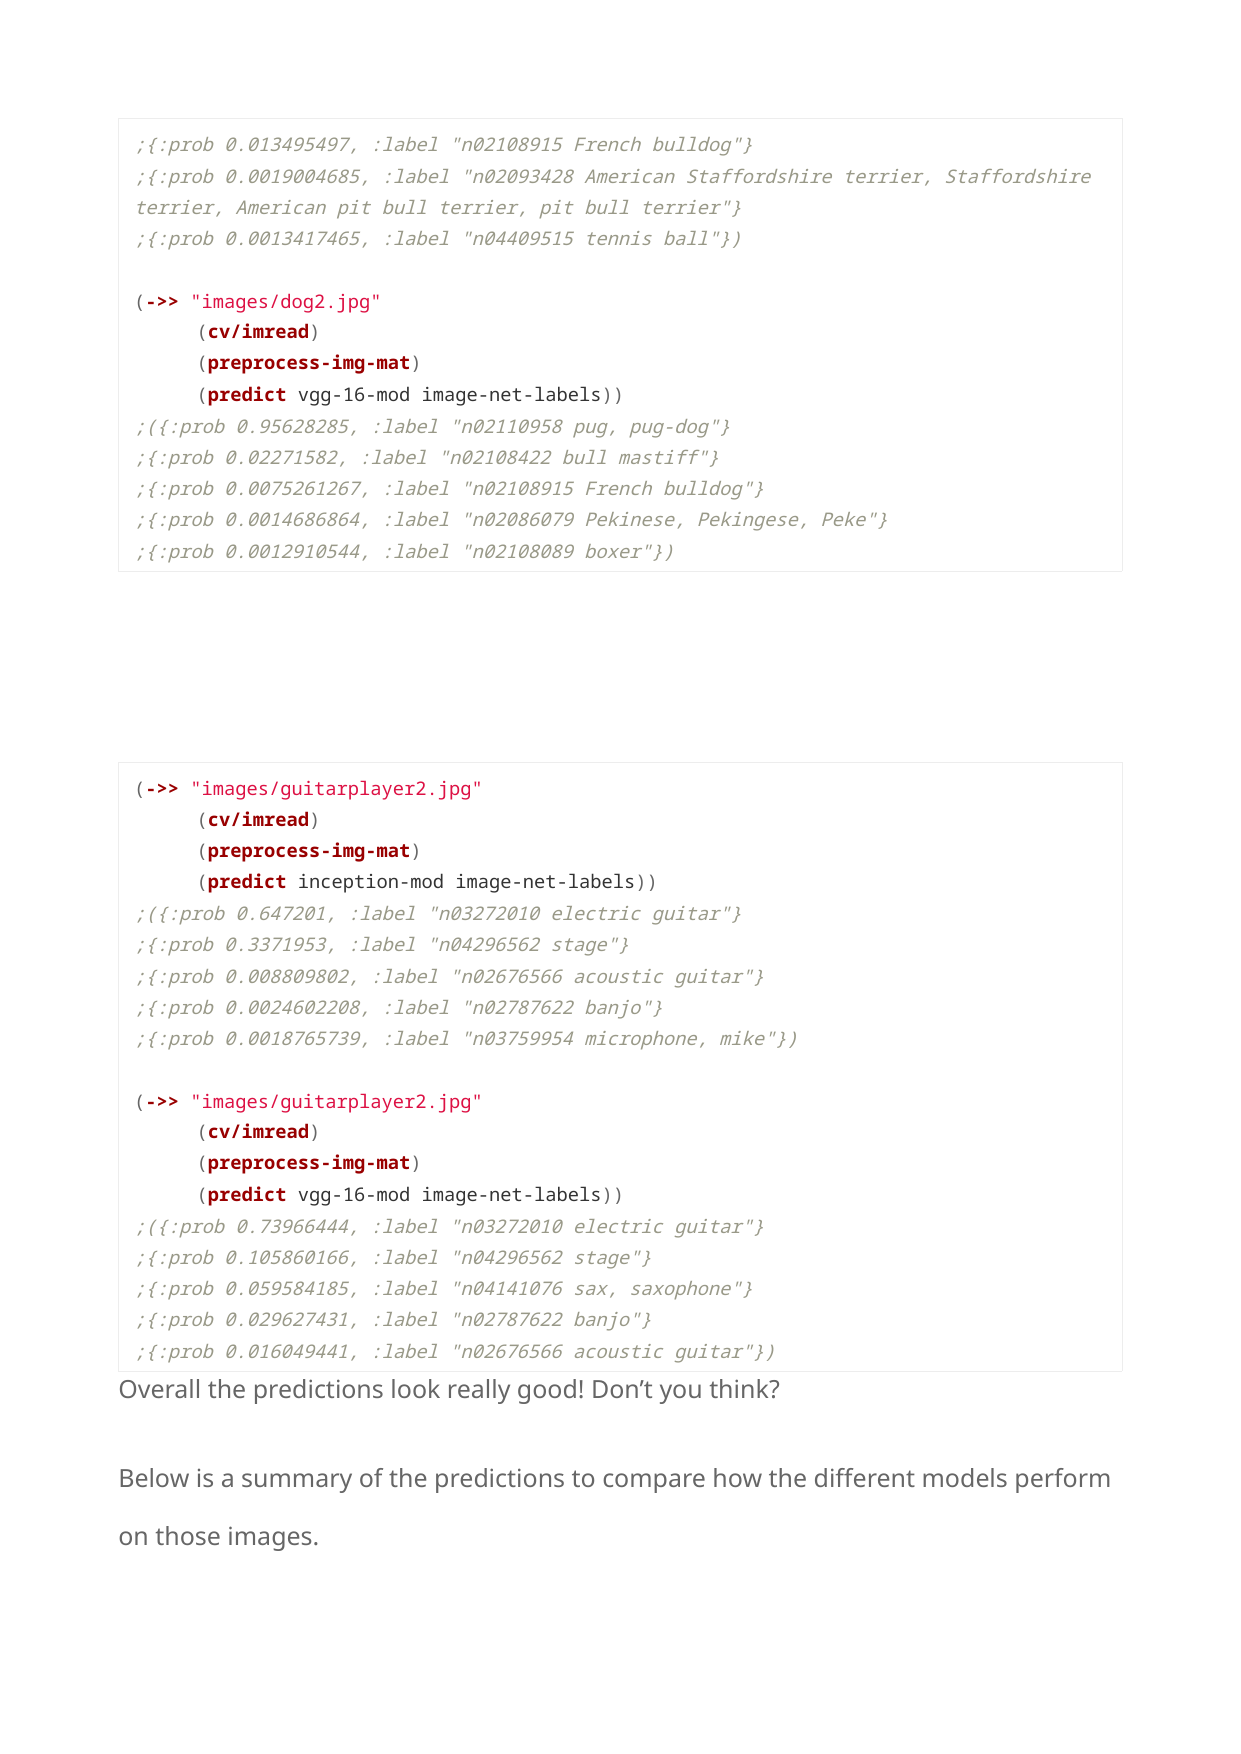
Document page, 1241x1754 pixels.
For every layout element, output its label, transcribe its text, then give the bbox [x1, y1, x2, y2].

text ;({:prob 0.647201, :label "n03272010 electric guitar"} [119, 887, 1122, 918]
text (cv/imread) [119, 1106, 1122, 1137]
text (preprocess-img-mat) [119, 824, 1122, 856]
text (cv/imread) [119, 306, 1122, 337]
text ;({:prob 0.95628285, :label "n02110958 pug, pug-dog"} [119, 399, 1122, 431]
text ;{:prob 0.0024602208, :label "n02787622 banjo"} [119, 981, 1122, 1012]
text ;{:prob 0.3371953, :label "n04296562 stage"} [119, 918, 1122, 949]
text ;{:prob 0.105860166, :label "n04296562 stage"} [119, 1231, 1122, 1262]
text ;{:prob 0.059584185, :label "n04141076 sax, saxophone"} [119, 1262, 1122, 1293]
text Below is a summary of the predictions to compare how the different models perform on those images. [118, 1461, 1122, 1552]
text ;{:prob 0.0075261267, :label "n02108915 French bulldog"} [119, 462, 1122, 493]
text ;{:prob 0.0013417465, :label "n04409515 tennis ball"}) [119, 212, 1122, 243]
text ;{:prob 0.029627431, :label "n02787622 banjo"} [119, 1293, 1122, 1324]
text (->> "images/guitarplayer2.jpg" [119, 1074, 1122, 1106]
text ;{:prob 0.008809802, :label "n02676566 acoustic guitar"} [119, 949, 1122, 981]
text ;{:prob 0.016049441, :label "n02676566 acoustic guitar"}) [119, 1324, 1122, 1371]
text (predict vgg-16-mod image-net-labels)) [119, 368, 1122, 399]
text (predict vgg-16-mod image-net-labels)) [119, 1168, 1122, 1199]
text ;({:prob 0.73966444, :label "n03272010 electric guitar"} [119, 1199, 1122, 1231]
text ;{:prob 0.0014686864, :label "n02086079 Pekinese, Pekingese, Peke"} [119, 493, 1122, 524]
text ;{:prob 0.0018765739, :label "n03759954 microphone, mike"}) [119, 1012, 1122, 1043]
text (cv/imread) [119, 793, 1122, 824]
text (->> "images/guitarplayer2.jpg" [119, 763, 1122, 793]
text ;{:prob 0.0012910544, :label "n02108089 boxer"}) [119, 524, 1122, 571]
text (->> "images/dog2.jpg" [119, 274, 1122, 306]
text (predict inception-mod image-net-labels)) [119, 856, 1122, 887]
text (preprocess-img-mat) [119, 1137, 1122, 1168]
text ;{:prob 0.02271582, :label "n02108422 bull mastiff"} [119, 431, 1122, 462]
text ;{:prob 0.013495497, :label "n02108915 French bulldog"} [119, 119, 1122, 149]
text Overall the predictions look really good! Don’t you think? [118, 1372, 1122, 1406]
text (preprocess-img-mat) [119, 337, 1122, 368]
text ;{:prob 0.0019004685, :label "n02093428 American Staffordshire terrier, Staffordshire terrier, American pit bull terrier, pit bull terrier"} [119, 149, 1122, 212]
